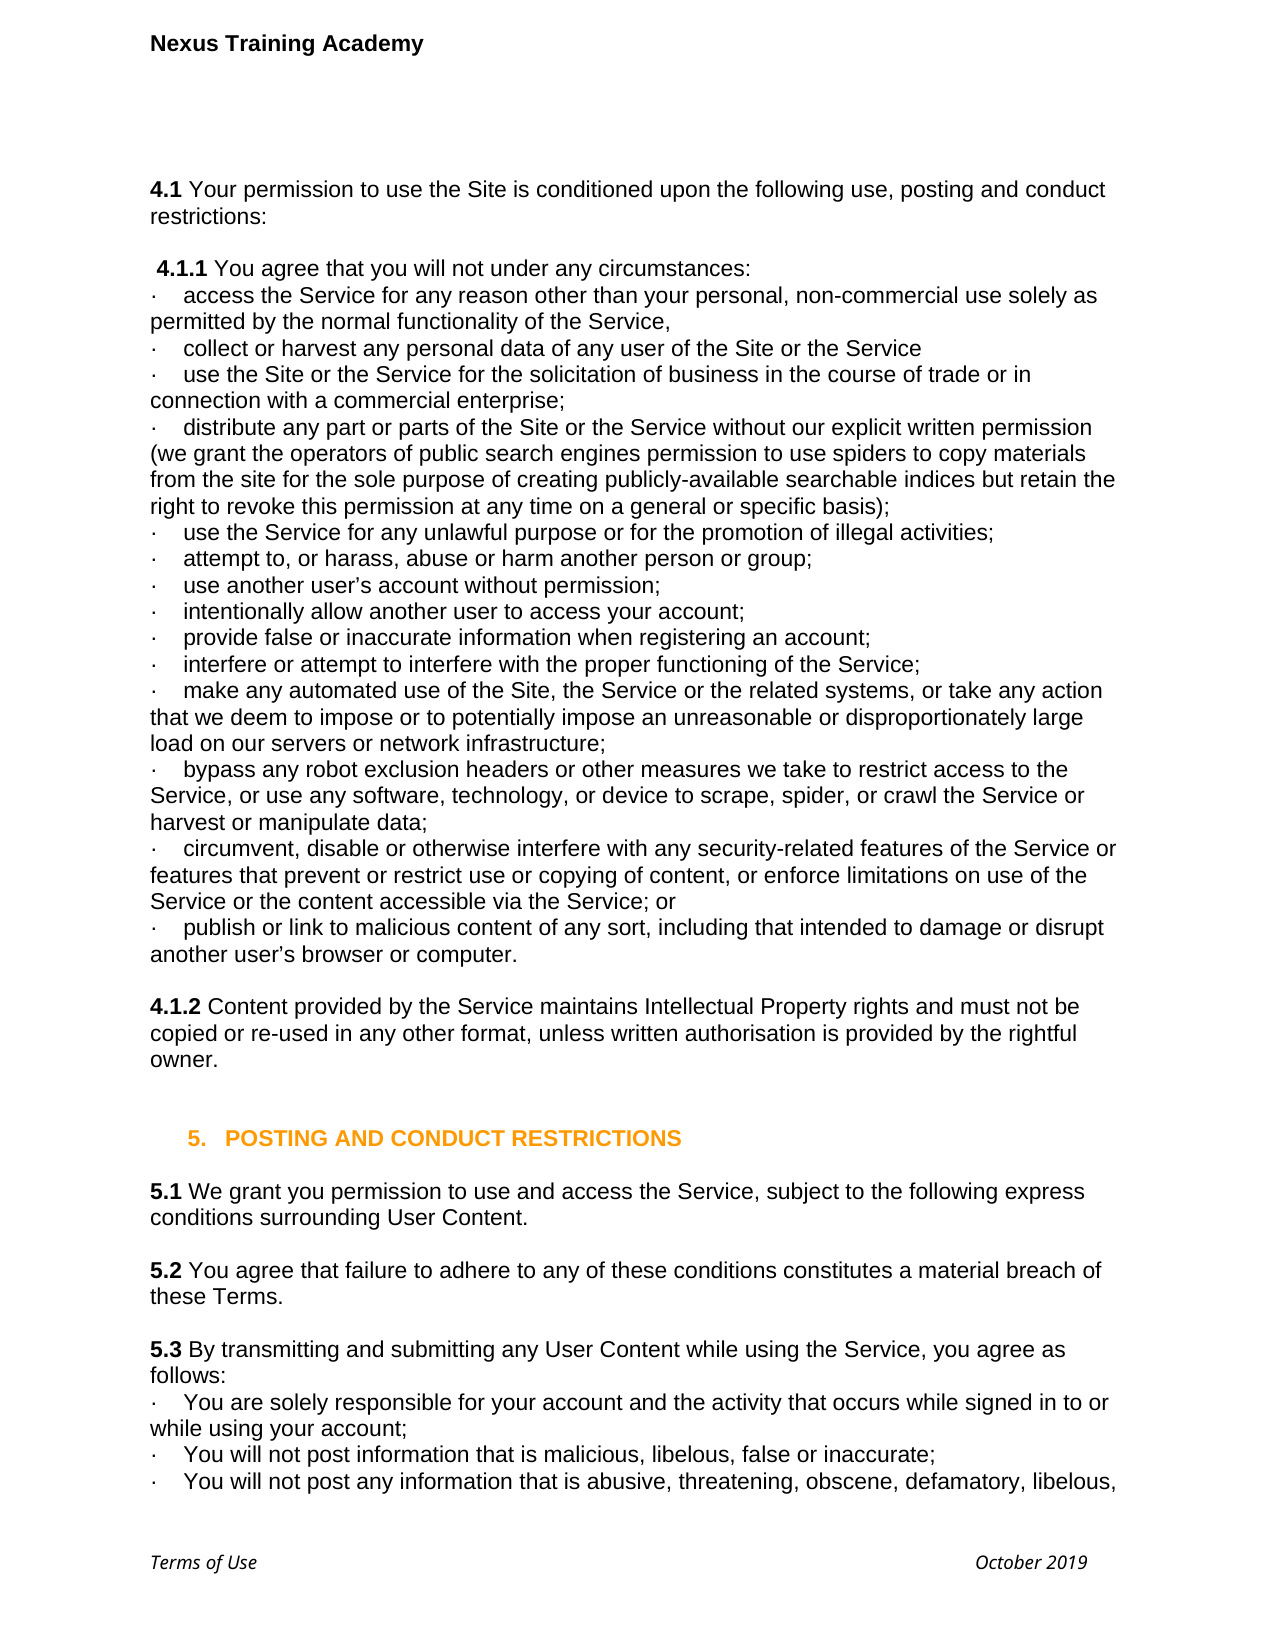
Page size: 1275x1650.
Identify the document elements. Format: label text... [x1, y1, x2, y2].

text 5.1 We grant you permission to use and access the Service, subject to the following express conditions surrounding User Content. [150, 1178, 1125, 1231]
text · You are solely responsible for your account and the activity that occurs while signed in to or while using your account; [150, 1389, 1125, 1441]
text · make any automated use of the Site, the Service or the related systems, or take any action that we deem to impose or to potentially impose an unreasonable or disproportionately large load on our servers or network infrastructure; [150, 677, 1125, 756]
text 5.2 You agree that failure to adhere to any of these conditions constitutes a material breach of these Terms. [150, 1257, 1125, 1309]
text · use the Site or the Service for the solicitation of business in the course of trade or in connection with a commercial enterprise; [150, 361, 1125, 413]
text · collect or harvest any personal data of any user of the Site or the Service [150, 334, 1125, 361]
text · You will not post any information that is abusive, threatening, obscene, defamatory, libelous, [150, 1468, 1125, 1494]
list POSTING AND CONDUCT RESTRICTIONS [187, 1125, 1125, 1151]
text · use the Service for any unlawful purpose or for the promotion of illegal activities; [150, 519, 1125, 545]
text · attempt to, or harass, abuse or harm another person or group; [150, 545, 1125, 572]
text · You will not post information that is malicious, libelous, false or inaccurate; [150, 1441, 1125, 1468]
text 4.1.1 You agree that you will not under any circumstances: [150, 255, 1125, 282]
text · distribute any part or parts of the Site or the Service without our explicit written permission (we grant the operators of public search engines permission to use spiders to copy materials from the site for the sole purpose of creating publicly-available searchable indices but retain the right to revoke this permission at any time on a general or specific basis); [150, 413, 1125, 519]
text · intentionally allow another user to access your account; [150, 598, 1125, 624]
text 4.1 Your permission to use the Site is conditioned upon the following use, posting and conduct restrictions: [150, 176, 1125, 229]
text · use another user’s account without permission; [150, 572, 1125, 598]
text · circumvent, disable or otherwise interfere with any security-related features of the Service or features that prevent or restrict use or copying of content, or enforce limitations on use of the Service or the content accessible via the Service; or [150, 835, 1125, 914]
text · bypass any robot exclusion headers or other measures we take to restrict access to the Service, or use any software, technology, or device to scrape, spider, or crawl the Service or harvest or manipulate data; [150, 756, 1125, 835]
text 4.1.2 Content provided by the Service maintains Intellectual Property rights and must not be copied or re-used in any other format, unless written authorisation is provided by the rightful owner. [150, 993, 1125, 1072]
text · provide false or inaccurate information when registering an account; [150, 624, 1125, 651]
text · access the Service for any reason other than your personal, non-commercial use solely as permitted by the normal functionality of the Service, [150, 282, 1125, 334]
text · publish or link to malicious content of any sort, including that intended to damage or disrupt another user’s browser or computer. [150, 914, 1125, 967]
text · interfere or attempt to interfere with the proper functioning of the Service; [150, 651, 1125, 677]
text 5.3 By transmitting and submitting any User Content while using the Service, you agree as follows: [150, 1336, 1125, 1389]
